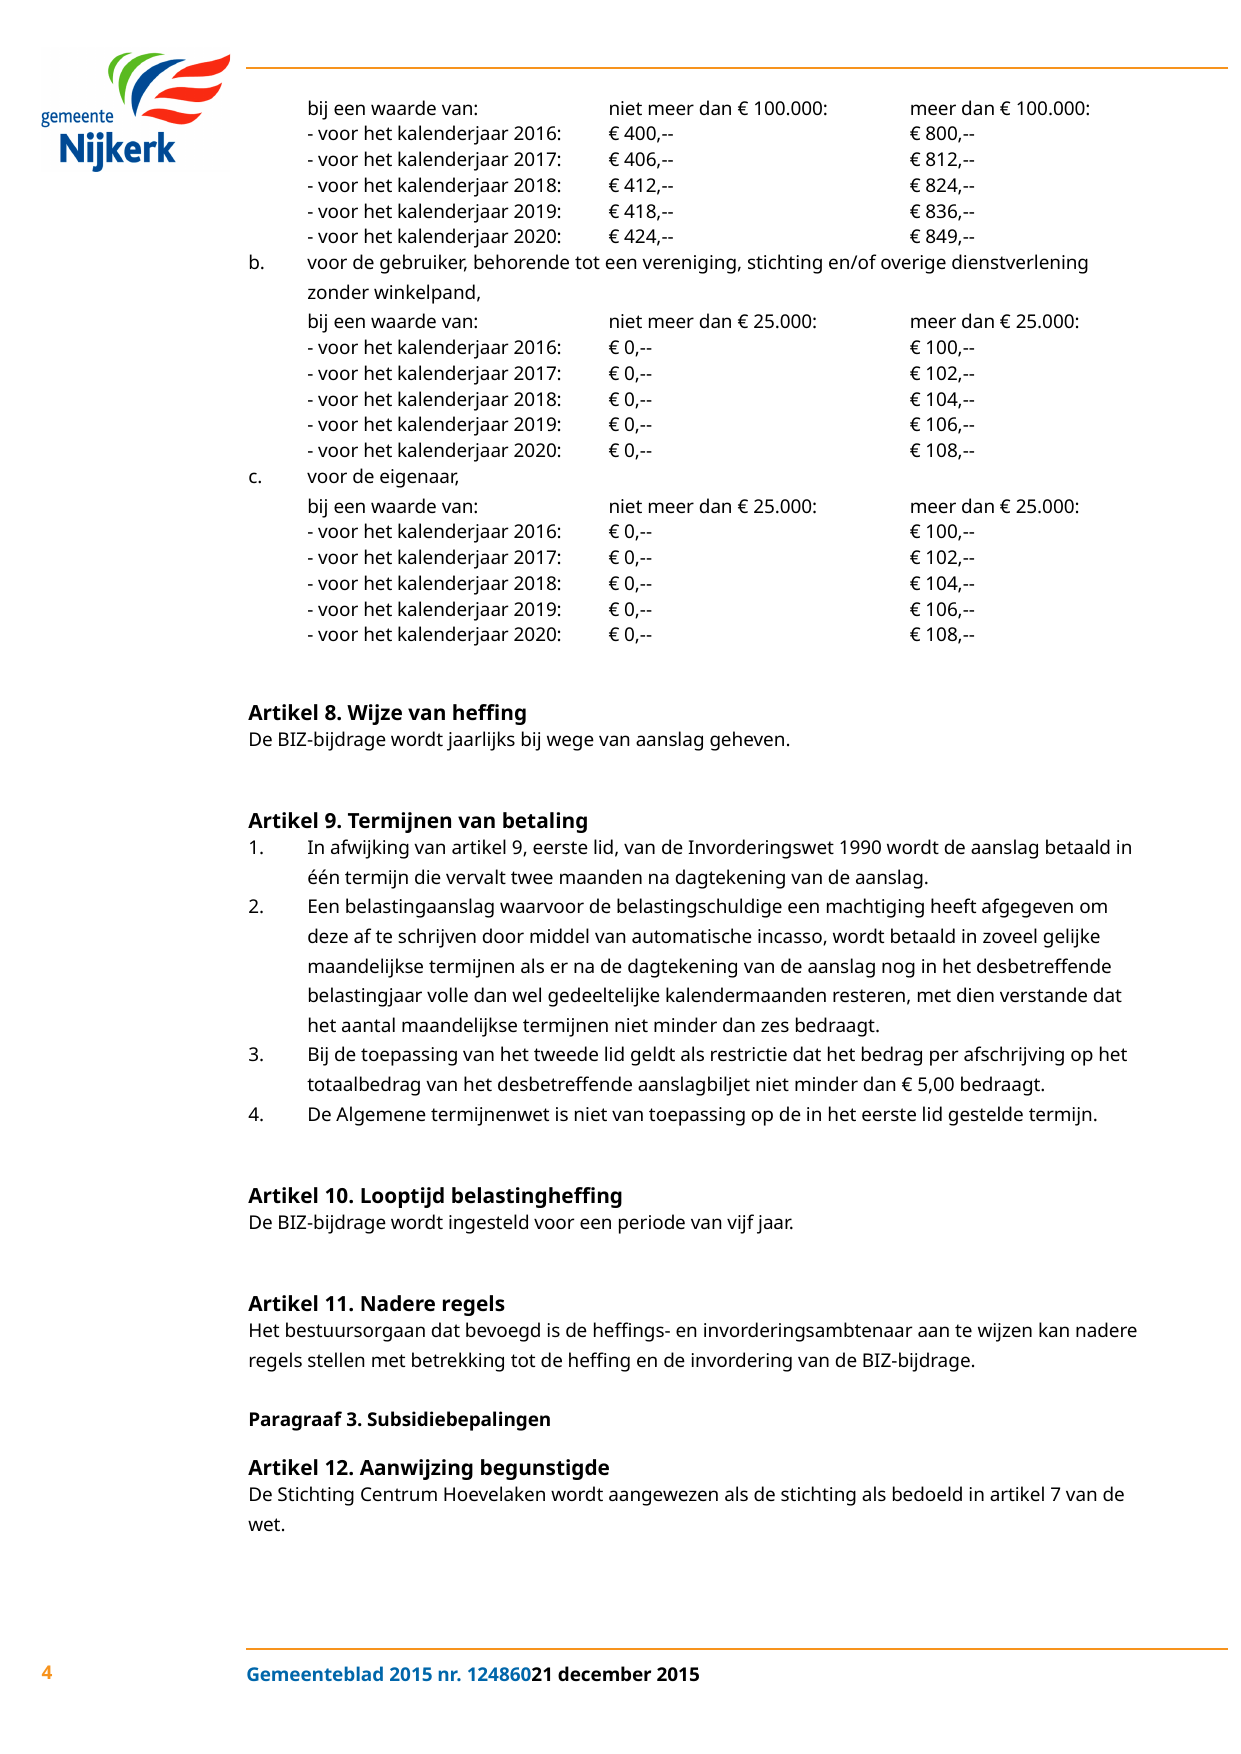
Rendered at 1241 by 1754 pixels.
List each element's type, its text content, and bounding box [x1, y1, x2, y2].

table_cell € 0,-- [608, 334, 909, 360]
text Artikel 12. Aanwijzing begunstigde [248, 1453, 1152, 1481]
table_cell € 406,-- [608, 146, 909, 172]
list voor de eigenaar, [248, 463, 1152, 489]
table_cell € 400,-- [608, 121, 909, 146]
table_cell € 106,-- [910, 596, 1211, 621]
text Artikel 9. Termijnen van betaling [248, 806, 1152, 834]
table_header bij een waarde van: [307, 95, 608, 121]
table_cell € 824,-- [910, 172, 1211, 198]
picture [41, 47, 231, 172]
table_cell € 100,-- [910, 334, 1211, 360]
table_cell - voor het kalenderjaar 2020: [307, 224, 608, 249]
table_cell € 102,-- [910, 544, 1211, 570]
table_cell € 424,-- [608, 224, 909, 249]
table_cell - voor het kalenderjaar 2016: [307, 334, 608, 360]
table_cell € 0,-- [608, 412, 909, 437]
list De Algemene termijnenwet is niet van toepassing op de in het eerste lid gestelde termijn. [248, 1101, 1152, 1127]
table_header bij een waarde van: [307, 309, 608, 334]
table_cell € 0,-- [608, 544, 909, 570]
table_cell - voor het kalenderjaar 2017: [307, 146, 608, 172]
table_cell € 0,-- [608, 596, 909, 621]
table_cell € 0,-- [608, 519, 909, 544]
list voor de gebruiker, behorende tot een vereniging, stichting en/of overige dienstverlening zonder winkelpand, [248, 249, 1152, 305]
text Artikel 10. Looptijd belastingheffing [248, 1181, 1152, 1209]
table_cell € 104,-- [910, 386, 1211, 412]
table_header niet meer dan € 25.000: [608, 493, 909, 518]
table_header bij een waarde van: [307, 493, 608, 518]
table_cell - voor het kalenderjaar 2018: [307, 172, 608, 198]
list Bij de toepassing van het tweede lid geldt als restrictie dat het bedrag per afschrijving op het totaalbedrag van het desbetreffende aanslagbiljet niet minder dan € 5,00 bedraagt. [248, 1042, 1152, 1097]
table_cell € 412,-- [608, 172, 909, 198]
table_cell € 836,-- [910, 198, 1211, 223]
text Artikel 11. Nadere regels [248, 1289, 1152, 1318]
table_cell € 102,-- [910, 360, 1211, 386]
table_cell € 0,-- [608, 360, 909, 386]
table_header meer dan € 100.000: [910, 95, 1211, 121]
table_cell € 812,-- [910, 146, 1211, 172]
table_cell € 108,-- [910, 621, 1211, 647]
table_cell - voor het kalenderjaar 2016: [307, 121, 608, 146]
text Paragraaf 3. Subsidiebepalingen [248, 1406, 1152, 1432]
table_cell - voor het kalenderjaar 2017: [307, 544, 608, 570]
text De BIZ-bijdrage wordt jaarlijks bij wege van aanslag geheven. [248, 726, 1152, 752]
text De Stichting Centrum Hoevelaken wordt aangewezen als de stichting als bedoeld in artikel 7 van de wet. [248, 1481, 1152, 1537]
table_cell € 108,-- [910, 437, 1211, 463]
list Een belastingaanslag waarvoor de belastingschuldige een machtiging heeft afgegeven om deze af te schrijven door middel van automatische incasso, wordt betaald in zoveel gelijke maandelijkse termijnen als er na de dagtekening van de aanslag nog in het desbetreffende belastingjaar volle dan wel gedeeltelijke kalendermaanden resteren, met dien verstande dat het aantal maandelijkse termijnen niet minder dan zes bedraagt. [248, 894, 1152, 1038]
table_header meer dan € 25.000: [910, 493, 1211, 518]
table_cell - voor het kalenderjaar 2018: [307, 386, 608, 412]
table_cell - voor het kalenderjaar 2020: [307, 437, 608, 463]
table_cell € 849,-- [910, 224, 1211, 249]
table_cell € 0,-- [608, 437, 909, 463]
table_cell - voor het kalenderjaar 2019: [307, 596, 608, 621]
table_header niet meer dan € 100.000: [608, 95, 909, 121]
text De BIZ-bijdrage wordt ingesteld voor een periode van vijf jaar. [248, 1209, 1152, 1235]
table_cell - voor het kalenderjaar 2020: [307, 621, 608, 647]
list In afwijking van artikel 9, eerste lid, van de Invorderingswet 1990 wordt de aanslag betaald in één termijn die vervalt twee maanden na dagtekening van de aanslag. [248, 834, 1152, 890]
table_cell € 800,-- [910, 121, 1211, 146]
table_cell € 0,-- [608, 621, 909, 647]
table_cell € 0,-- [608, 386, 909, 412]
table_cell € 0,-- [608, 570, 909, 596]
text Het bestuursorgaan dat bevoegd is de heffings- en invorderingsambtenaar aan te wijzen kan nadere regels stellen met betrekking tot de heffing en de invordering van de BIZ-bijdrage. [248, 1318, 1152, 1373]
table_cell € 418,-- [608, 198, 909, 223]
table_cell - voor het kalenderjaar 2019: [307, 198, 608, 223]
table_cell € 104,-- [910, 570, 1211, 596]
table_cell - voor het kalenderjaar 2016: [307, 519, 608, 544]
table_cell - voor het kalenderjaar 2018: [307, 570, 608, 596]
text Artikel 8. Wijze van heffing [248, 698, 1152, 726]
table_cell - voor het kalenderjaar 2017: [307, 360, 608, 386]
table_header meer dan € 25.000: [910, 309, 1211, 334]
table_header niet meer dan € 25.000: [608, 309, 909, 334]
table_cell € 100,-- [910, 519, 1211, 544]
table_cell € 106,-- [910, 412, 1211, 437]
table_cell - voor het kalenderjaar 2019: [307, 412, 608, 437]
